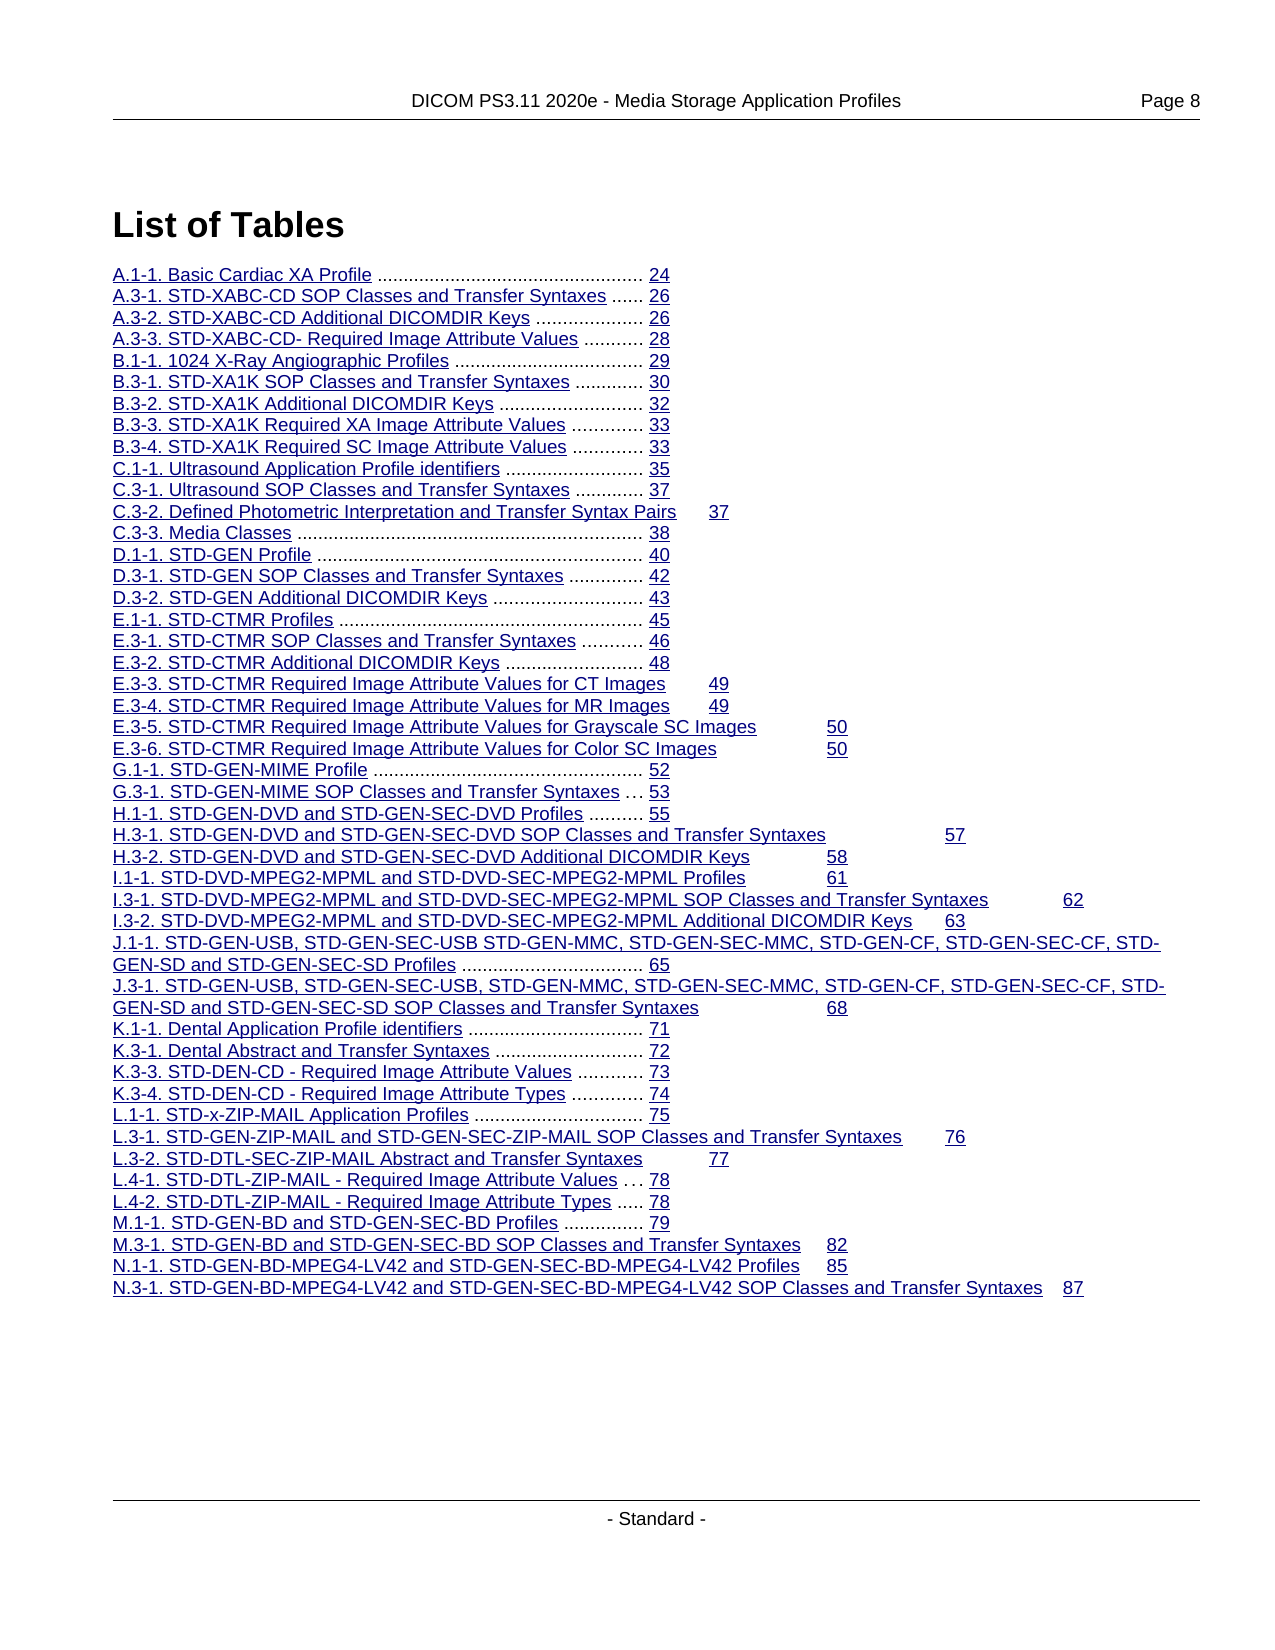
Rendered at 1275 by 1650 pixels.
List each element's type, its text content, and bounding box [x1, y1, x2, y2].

text J.3-1. STD-GEN-USB, STD-GEN-SEC-USB, STD-GEN-MMC, STD-GEN-SEC-MMC, STD-GEN-CF, STD-GEN-SEC-CF, STD-GEN-SD and STD-GEN-SEC-SD SOP Classes and Transfer Syntaxes 0 [112, 975, 1175, 1018]
text List of Tables [112, 204, 1200, 245]
text J.1-1. STD-GEN-USB, STD-GEN-SEC-USB STD-GEN-MMC, STD-GEN-SEC-MMC, STD-GEN-CF, STD-GEN-SEC-CF, STD-GEN-SD and STD-GEN-SEC-SD Profiles 0 [112, 932, 1175, 975]
text E.3-1. STD-CTMR SOP Classes and Transfer Syntaxes 0 [112, 630, 1175, 651]
text H.3-1. STD-GEN-DVD and STD-GEN-SEC-DVD SOP Classes and Transfer Syntaxes 0 [112, 824, 1175, 846]
text I.3-2. STD-DVD-MPEG2-MPML and STD-DVD-SEC-MPEG2-MPML Additional DICOMDIR Keys 0 [112, 910, 1175, 932]
text K.3-1. Dental Abstract and Transfer Syntaxes 0 [112, 1039, 1175, 1061]
text K.1-1. Dental Application Profile identifiers 0 [112, 1018, 1175, 1039]
text E.3-6. STD-CTMR Required Image Attribute Values for Color SC Images 0 [112, 738, 1175, 759]
text B.3-1. STD-XA1K SOP Classes and Transfer Syntaxes 0 [112, 371, 1175, 393]
text C.1-1. Ultrasound Application Profile identifiers 0 [112, 457, 1175, 479]
text A.3-2. STD-XABC-CD Additional DICOMDIR Keys 0 [112, 306, 1175, 328]
text B.3-4. STD-XA1K Required SC Image Attribute Values 0 [112, 436, 1175, 457]
text B.3-2. STD-XA1K Additional DICOMDIR Keys 0 [112, 393, 1175, 414]
text N.3-1. STD-GEN-BD-MPEG4-LV42 and STD-GEN-SEC-BD-MPEG4-LV42 SOP Classes and Transfer Syntaxes 0 [112, 1277, 1175, 1298]
text D.1-1. STD-GEN Profile 0 [112, 544, 1175, 565]
text L.3-1. STD-GEN-ZIP-MAIL and STD-GEN-SEC-ZIP-MAIL SOP Classes and Transfer Syntaxes 0 [112, 1126, 1175, 1147]
text B.1-1. 1024 X-Ray Angiographic Profiles 0 [112, 349, 1175, 371]
text I.3-1. STD-DVD-MPEG2-MPML and STD-DVD-SEC-MPEG2-MPML SOP Classes and Transfer Syntaxes 0 [112, 889, 1175, 910]
text B.3-3. STD-XA1K Required XA Image Attribute Values 0 [112, 414, 1175, 436]
text G.1-1. STD-GEN-MIME Profile 0 [112, 759, 1175, 781]
text I.1-1. STD-DVD-MPEG2-MPML and STD-DVD-SEC-MPEG2-MPML Profiles 0 [112, 867, 1175, 889]
text N.1-1. STD-GEN-BD-MPEG4-LV42 and STD-GEN-SEC-BD-MPEG4-LV42 Profiles 0 [112, 1255, 1175, 1277]
text H.3-2. STD-GEN-DVD and STD-GEN-SEC-DVD Additional DICOMDIR Keys 0 [112, 846, 1175, 867]
text K.3-3. STD-DEN-CD - Required Image Attribute Values 0 [112, 1061, 1175, 1083]
text D.3-2. STD-GEN Additional DICOMDIR Keys 0 [112, 587, 1175, 608]
text C.3-3. Media Classes 0 [112, 522, 1175, 544]
text A.3-3. STD-XABC-CD- Required Image Attribute Values 0 [112, 328, 1175, 349]
text C.3-2. Defined Photometric Interpretation and Transfer Syntax Pairs 0 [112, 501, 1175, 522]
text A.1-1. Basic Cardiac XA Profile 0 [112, 263, 1175, 285]
text A.3-1. STD-XABC-CD SOP Classes and Transfer Syntaxes 0 [112, 285, 1175, 306]
text C.3-1. Ultrasound SOP Classes and Transfer Syntaxes 0 [112, 479, 1175, 501]
text E.3-2. STD-CTMR Additional DICOMDIR Keys 0 [112, 651, 1175, 673]
text K.3-4. STD-DEN-CD - Required Image Attribute Types 0 [112, 1083, 1175, 1104]
text E.3-4. STD-CTMR Required Image Attribute Values for MR Images 0 [112, 694, 1175, 716]
text E.3-5. STD-CTMR Required Image Attribute Values for Grayscale SC Images 0 [112, 716, 1175, 738]
text L.1-1. STD-x-ZIP-MAIL Application Profiles 0 [112, 1104, 1175, 1126]
text L.4-2. STD-DTL-ZIP-MAIL - Required Image Attribute Types 0 [112, 1191, 1175, 1212]
text E.1-1. STD-CTMR Profiles 0 [112, 608, 1175, 630]
text D.3-1. STD-GEN SOP Classes and Transfer Syntaxes 0 [112, 565, 1175, 587]
text H.1-1. STD-GEN-DVD and STD-GEN-SEC-DVD Profiles 0 [112, 802, 1175, 824]
text E.3-3. STD-CTMR Required Image Attribute Values for CT Images 0 [112, 673, 1175, 694]
text L.3-2. STD-DTL-SEC-ZIP-MAIL Abstract and Transfer Syntaxes 0 [112, 1147, 1175, 1169]
text M.3-1. STD-GEN-BD and STD-GEN-SEC-BD SOP Classes and Transfer Syntaxes 0 [112, 1234, 1175, 1255]
text L.4-1. STD-DTL-ZIP-MAIL - Required Image Attribute Values 0 [112, 1169, 1175, 1191]
text G.3-1. STD-GEN-MIME SOP Classes and Transfer Syntaxes 0 [112, 781, 1175, 802]
text M.1-1. STD-GEN-BD and STD-GEN-SEC-BD Profiles 0 [112, 1212, 1175, 1234]
